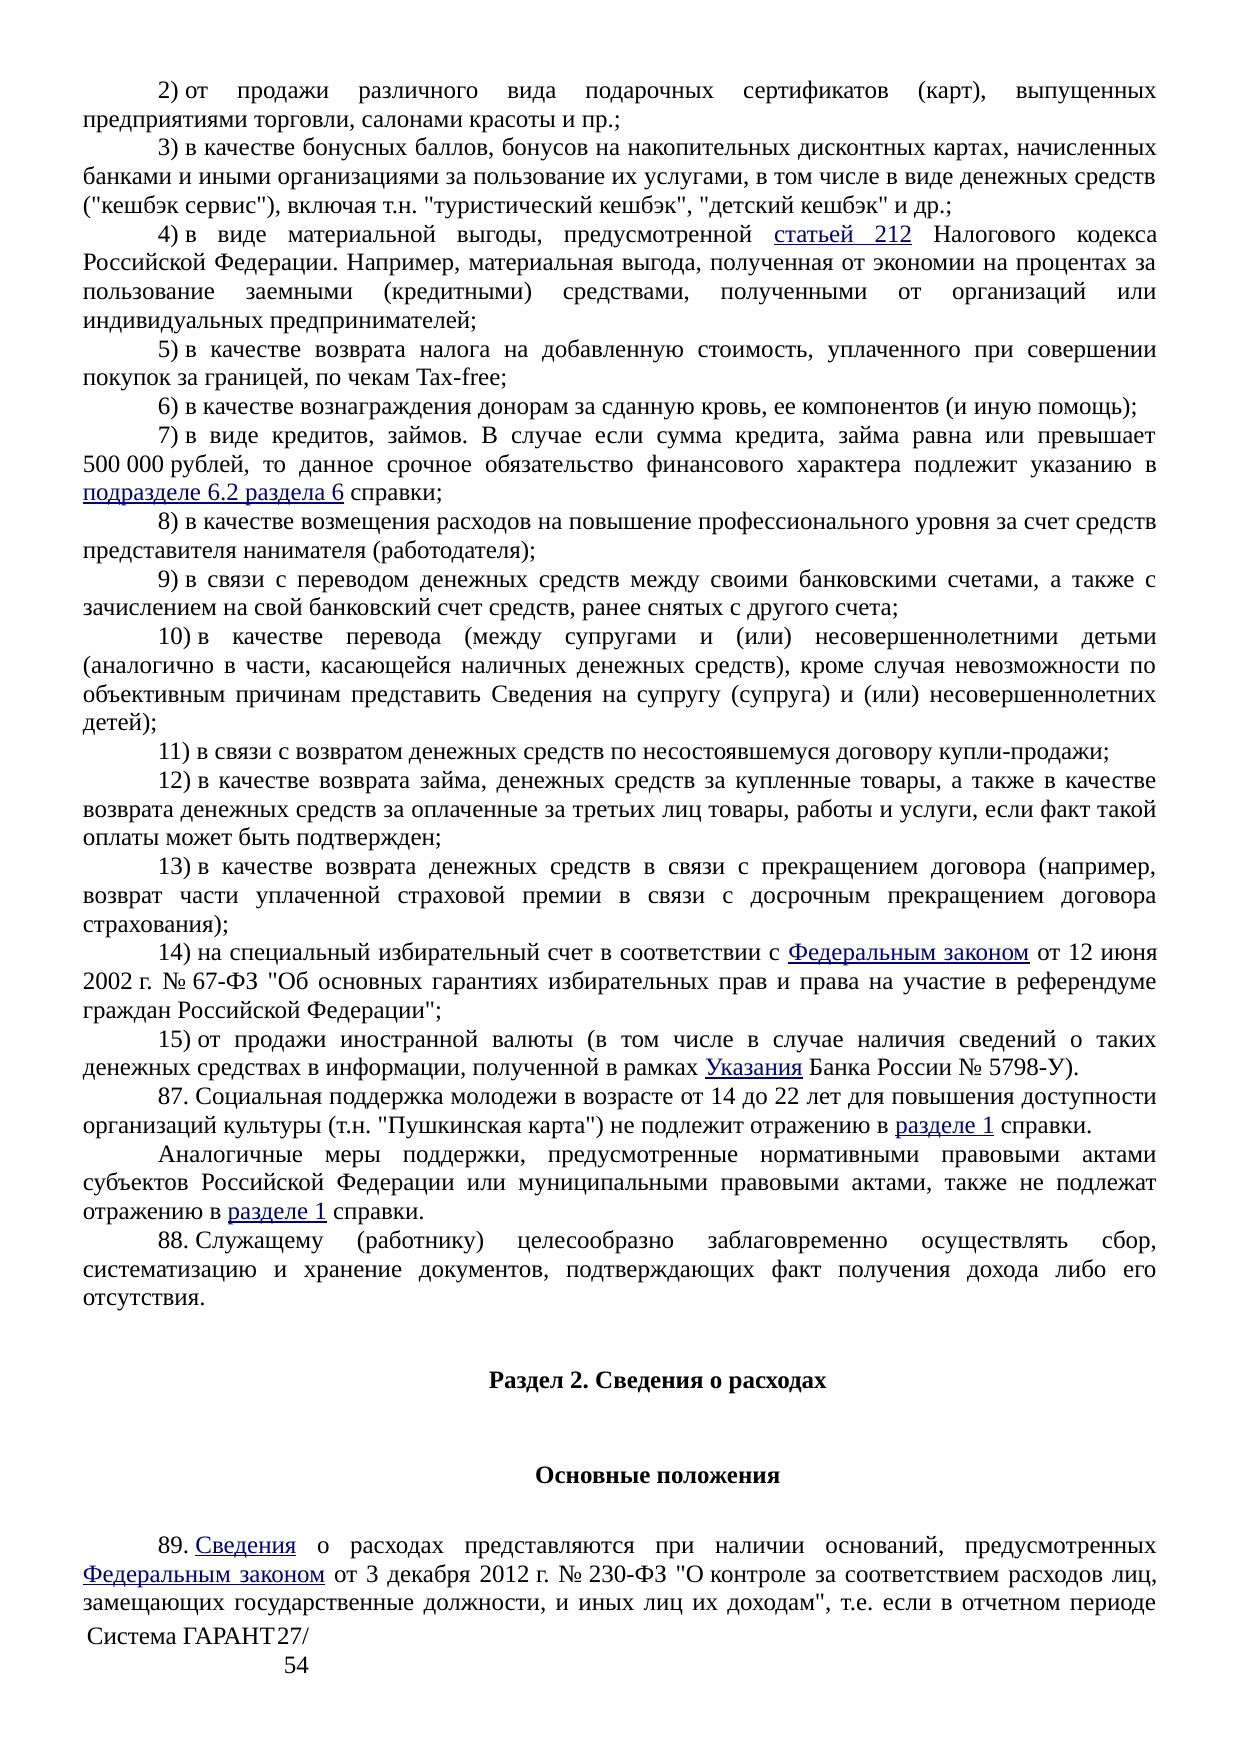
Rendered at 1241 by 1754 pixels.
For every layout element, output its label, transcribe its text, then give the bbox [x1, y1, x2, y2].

text 8) в качестве возмещения расходов на повышение профессионального уровня за счет средств представителя нанимателя (работодателя); [83, 506, 1157, 564]
text 15) от продажи иностранной валюты (в том числе в случае наличия сведений о таких денежных средствах в информации, полученной в рамках Указания Банка России № 5798-У). [83, 1024, 1157, 1081]
subtitle Основные положения [83, 1460, 1157, 1489]
text 6) в качестве вознаграждения донорам за сданную кровь, ее компонентов (и иную помощь); [83, 391, 1157, 420]
text Аналогичные меры поддержки, предусмотренные нормативными правовыми актами субъектов Российской Федерации или муниципальными правовыми актами, также не подлежат отражению в разделе 1 справки. [83, 1139, 1157, 1225]
text 87. Социальная поддержка молодежи в возрасте от 14 до 22 лет для повышения доступности организаций культуры (т.н. "Пушкинская карта") не подлежит отражению в разделе 1 справки. [83, 1081, 1157, 1139]
text 14) на специальный избирательный счет в соответствии с Федеральным законом от 12 июня 2002 г. № 67-ФЗ "Об основных гарантиях избирательных прав и права на участие в референдуме граждан Российской Федерации"; [83, 937, 1157, 1024]
text 4) в виде материальной выгоды, предусмотренной статьей 212 Налогового кодекса Российской Федерации. Например, материальная выгода, полученная от экономии на процентах за пользование заемными (кредитными) средствами, полученными от организаций или индивидуальных предпринимателей; [83, 219, 1157, 334]
text 9) в связи с переводом денежных средств между своими банковскими счетами, а также с зачислением на свой банковский счет средств, ранее снятых с другого счета; [83, 564, 1157, 621]
text 3) в качестве бонусных баллов, бонусов на накопительных дисконтных картах, начисленных банками и иными организациями за пользование их услугами, в том числе в виде денежных средств ("кешбэк сервис"), включая т.н. "туристический кешбэк", "детский кешбэк" и др.; [83, 132, 1157, 219]
text 89. Сведения о расходах представляются при наличии оснований, предусмотренных Федеральным законом от 3 декабря 2012 г. № 230-ФЗ "О контроле за соответствием расходов лиц, замещающих государственные должности, и иных лиц их доходам", т.е. если в отчетном периоде [83, 1530, 1157, 1616]
subtitle Раздел 2. Сведения о расходах [83, 1365, 1157, 1394]
text 11) в связи с возвратом денежных средств по несостоявшемуся договору купли-продажи; [83, 736, 1157, 765]
text 7) в виде кредитов, займов. В случае если сумма кредита, займа равна или превышает 500 000 рублей, то данное срочное обязательство финансового характера подлежит указанию в подразделе 6.2 раздела 6 справки; [83, 420, 1157, 506]
text 2) от продажи различного вида подарочных сертификатов (карт), выпущенных предприятиями торговли, салонами красоты и пр.; [83, 75, 1157, 132]
text 5) в качестве возврата налога на добавленную стоимость, уплаченного при совершении покупок за границей, по чекам Tax-free; [83, 334, 1157, 391]
text 12) в качестве возврата займа, денежных средств за купленные товары, а также в качестве возврата денежных средств за оплаченные за третьих лиц товары, работы и услуги, если факт такой оплаты может быть подтвержден; [83, 765, 1157, 851]
text 10) в качестве перевода (между супругами и (или) несовершеннолетними детьми (аналогично в части, касающейся наличных денежных средств), кроме случая невозможности по объективным причинам представить Сведения на супругу (супруга) и (или) несовершеннолетних детей); [83, 621, 1157, 736]
text 13) в качестве возврата денежных средств в связи с прекращением договора (например, возврат части уплаченной страховой премии в связи с досрочным прекращением договора страхования); [83, 851, 1157, 937]
text 88. Служащему (работнику) целесообразно заблаговременно осуществлять сбор, систематизацию и хранение документов, подтверждающих факт получения дохода либо его отсутствия. [83, 1225, 1157, 1311]
